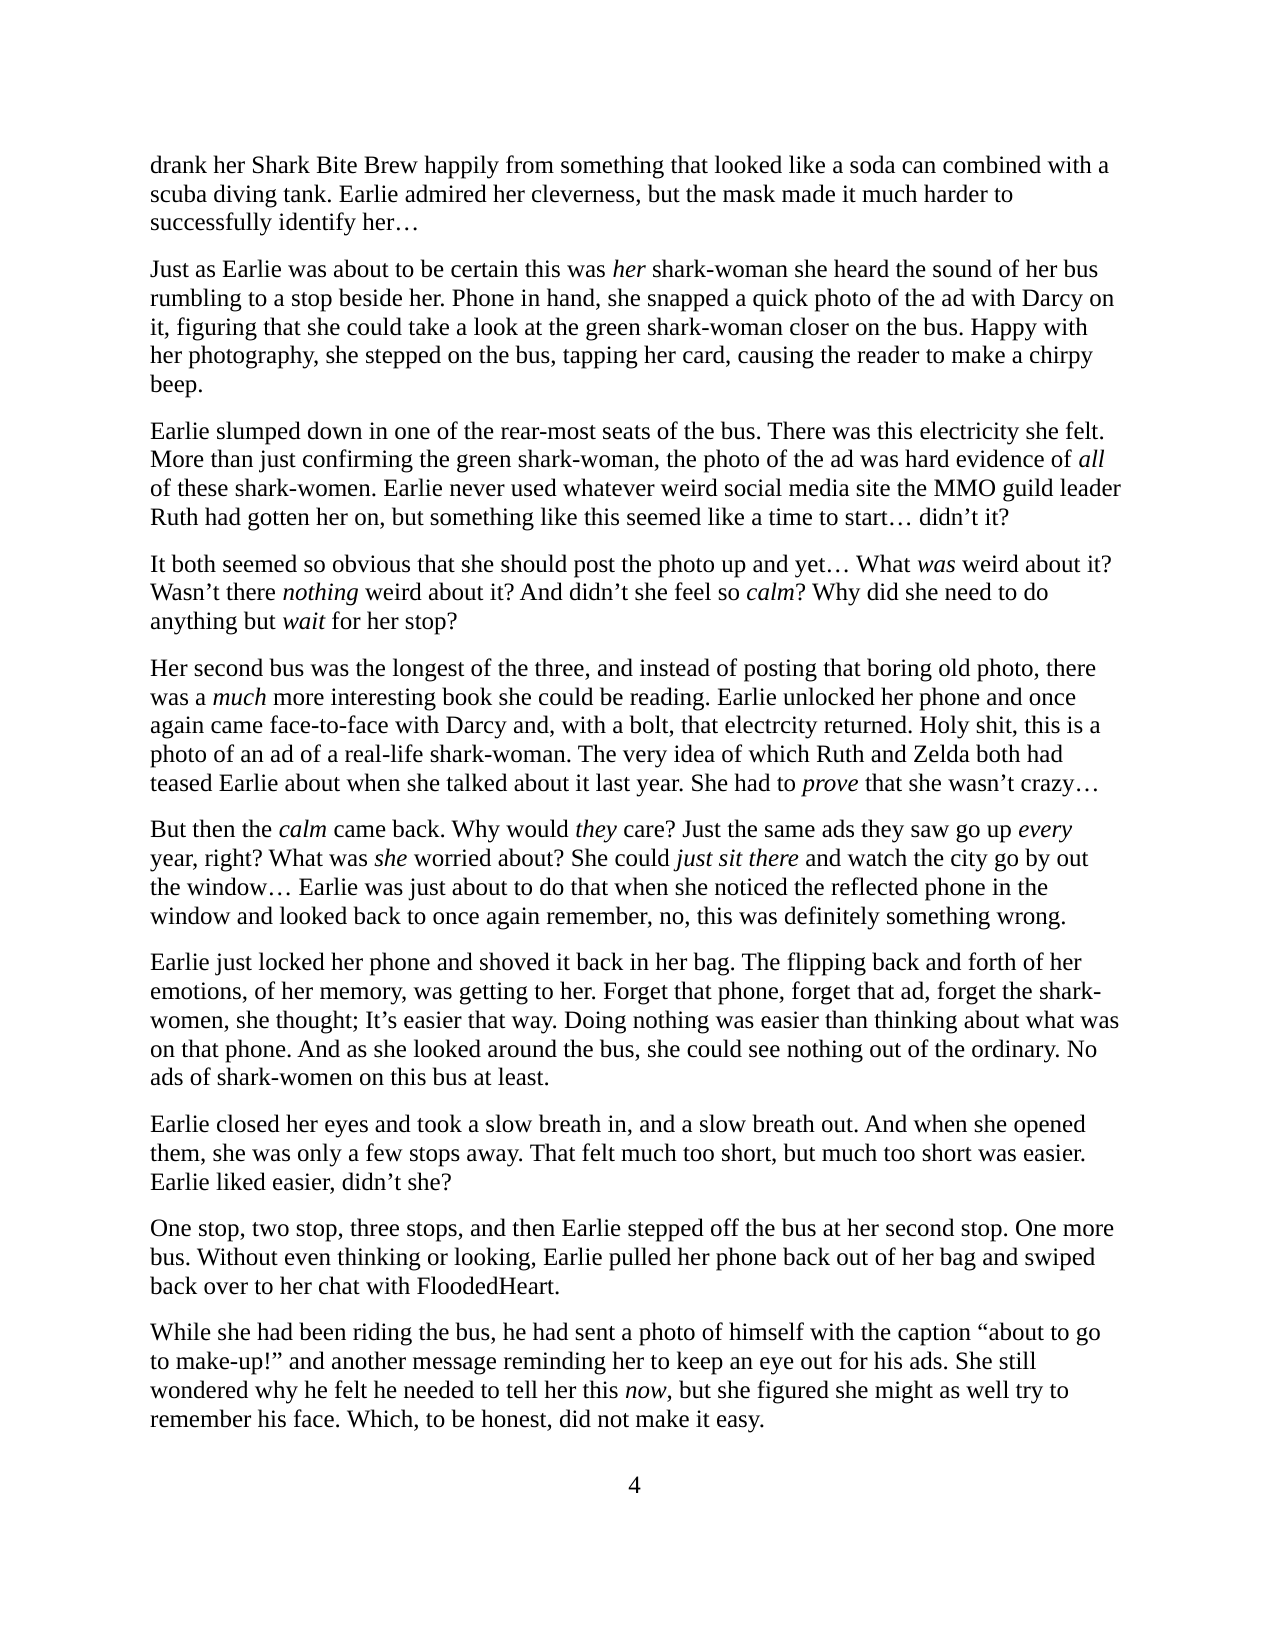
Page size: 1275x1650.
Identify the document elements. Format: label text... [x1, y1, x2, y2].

text One stop, two stop, three stops, and then Earlie stepped off the bus at her second stop. One more bus. Without even thinking or looking, Earlie pulled her phone back out of her bag and swiped back over to her chat with FloodedHeart. [150, 1213, 1125, 1299]
text Just as Earlie was about to be certain this was her shark-woman she heard the sound of her bus rumbling to a stop beside her. Phone in hand, she snapped a quick photo of the ad with Darcy on it, figuring that she could take a look at the green shark-woman closer on the bus. Happy with her photography, she stepped on the bus, tapping her card, causing the reader to make a chirpy beep. [150, 254, 1125, 398]
text Earlie just locked her phone and shoved it back in her bag. The flipping back and forth of her emotions, of her memory, was getting to her. Forget that phone, forget that ad, forget the shark-women, she thought; It’s easier that way. Doing nothing was easier than thinking about what was on that phone. And as she looked around the bus, she could see nothing out of the ordinary. No ads of shark-women on this bus at least. [150, 947, 1125, 1091]
text It both seemed so obvious that she should post the photo up and yet… What was weird about it? Wasn’t there nothing weird about it? And didn’t she feel so calm? Why did she need to do anything but wait for her stop? [150, 549, 1125, 635]
text Earlie closed her eyes and took a slow breath in, and a slow breath out. And when she opened them, she was only a few stops away. That felt much too short, but much too short was easier. Earlie liked easier, didn’t she? [150, 1109, 1125, 1195]
text Her second bus was the longest of the three, and instead of posting that boring old photo, there was a much more interesting book she could be reading. Earlie unlocked her phone and once again came face-to-face with Darcy and, with a bolt, that electrcity returned. Holy shit, this is a photo of an ad of a real-life shark-woman. The very idea of which Ruth and Zelda both had teased Earlie about when she talked about it last year. She had to prove that she wasn’t crazy… [150, 653, 1125, 797]
text drank her Shark Bite Brew happily from something that looked like a soda can combined with a scuba diving tank. Earlie admired her cleverness, but the mask made it much harder to successfully identify her… [150, 150, 1125, 236]
text While she had been riding the bus, he had sent a photo of himself with the caption “about to go to make-up!” and another message reminding her to keep an eye out for his ads. She still wondered why he felt he needed to tell her this now, but she figured she might as well try to remember his face. Which, to be honest, did not make it easy. [150, 1317, 1125, 1432]
text But then the calm came back. Why would they care? Just the same ads they saw go up every year, right? What was she worried about? She could just sit there and watch the city go by out the window… Earlie was just about to do that when she noticed the reflected phone in the window and looked back to once again remember, no, this was definitely something wrong. [150, 814, 1125, 929]
text Earlie slumped down in one of the rear-most seats of the bus. There was this electricity she felt. More than just confirming the green shark-woman, the photo of the ad was hard evidence of all of these shark-women. Earlie never used whatever weird social media site the MMO guild leader Ruth had gotten her on, but something like this seemed like a time to start… didn’t it? [150, 416, 1125, 531]
